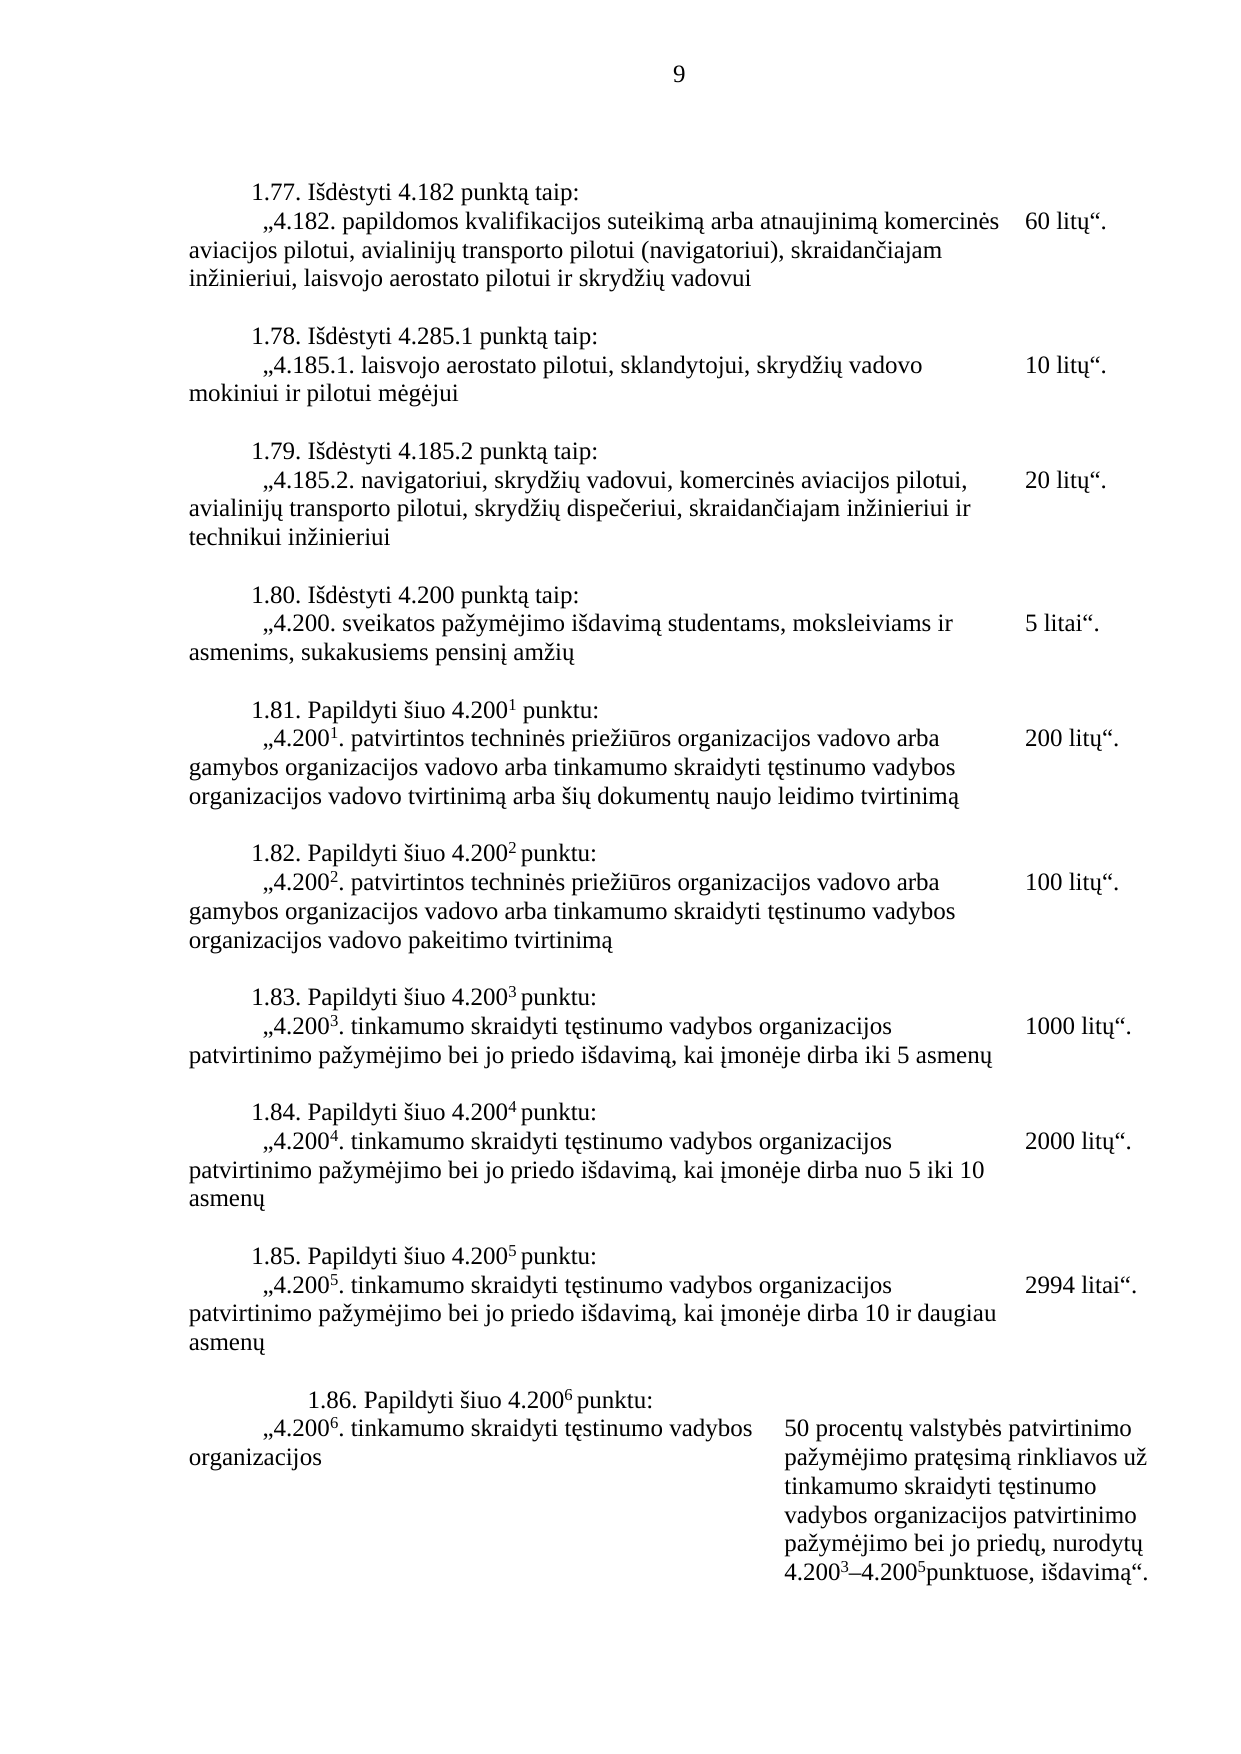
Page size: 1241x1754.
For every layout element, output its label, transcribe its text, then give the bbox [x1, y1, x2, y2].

text 1.77. Išdėstyti 4.182 punktą taip: [177, 177, 1181, 206]
text 1.79. Išdėstyti 4.185.2 punktą taip: [177, 436, 1181, 465]
table_header „4.200. sveikatos pažymėjimo išdavimą studentams, moksleiviams ir asmenims, sukakusiems pensinį amžių [177, 609, 1013, 666]
table_header 20 litų“. [1014, 465, 1181, 551]
text 1.86. Papildyti šiuo 4.2006 punktu: [233, 1385, 1181, 1413]
text 1.85. Papildyti šiuo 4.2005 punktu: [177, 1241, 1181, 1270]
table_header „4.2004. tinkamumo skraidyti tęstinumo vadybos organizacijos patvirtinimo pažymėjimo bei jo priedo išdavimą, kai įmonėje dirba nuo 5 iki 10 asmenų [177, 1126, 1013, 1212]
text 1.82. Papildyti šiuo 4.2002 punktu: [177, 838, 1181, 867]
table_header 60 litų“. [1014, 206, 1181, 292]
table_header 2994 litai“. [1014, 1270, 1181, 1356]
table_header 5 litai“. [1014, 609, 1181, 666]
text 1.78. Išdėstyti 4.285.1 punktą taip: [177, 321, 1181, 350]
table_header „4.2005. tinkamumo skraidyti tęstinumo vadybos organizacijos patvirtinimo pažymėjimo bei jo priedo išdavimą, kai įmonėje dirba 10 ir daugiau asmenų [177, 1270, 1013, 1356]
table_header 2000 litų“. [1014, 1126, 1181, 1212]
text 1.83. Papildyti šiuo 4.2003 punktu: [177, 982, 1181, 1011]
table_header 200 litų“. [1014, 724, 1181, 810]
table_header 10 litų“. [1014, 350, 1181, 407]
table_header 50 procentų valstybės patvirtinimo pažymėjimo pratęsimą rinkliavos už tinkamumo skraidyti tęstinumo vadybos organizacijos patvirtinimo pažymėjimo bei jo priedų, nurodytų 4.2003–4.2005punktuose, išdavimą“. [773, 1414, 1181, 1590]
text 1.81. Papildyti šiuo 4.2001 punktu: [177, 695, 1181, 723]
table_header „4.2002. patvirtintos techninės priežiūros organizacijos vadovo arba gamybos organizacijos vadovo arba tinkamumo skraidyti tęstinumo vadybos organizacijos vadovo pakeitimo tvirtinimą [177, 867, 1013, 953]
table_header „4.185.2. navigatoriui, skrydžių vadovui, komercinės aviacijos pilotui, avialinijų transporto pilotui, skrydžių dispečeriui, skraidančiajam inžinieriui ir technikui inžinieriui [177, 465, 1013, 551]
text 1.80. Išdėstyti 4.200 punktą taip: [177, 580, 1181, 608]
table_header „4.182. papildomos kvalifikacijos suteikimą arba atnaujinimą komercinės aviacijos pilotui, avialinijų transporto pilotui (navigatoriui), skraidančiajam inžinieriui, laisvojo aerostato pilotui ir skrydžių vadovui [177, 206, 1013, 292]
table_header „4.185.1. laisvojo aerostato pilotui, sklandytojui, skrydžių vadovo mokiniui ir pilotui mėgėjui [177, 350, 1013, 407]
table_header 100 litų“. [1014, 867, 1181, 953]
table_header „4.2003. tinkamumo skraidyti tęstinumo vadybos organizacijos patvirtinimo pažymėjimo bei jo priedo išdavimą, kai įmonėje dirba iki 5 asmenų [177, 1011, 1013, 1068]
table_header „4.2001. patvirtintos techninės priežiūros organizacijos vadovo arba gamybos organizacijos vadovo arba tinkamumo skraidyti tęstinumo vadybos organizacijos vadovo tvirtinimą arba šių dokumentų naujo leidimo tvirtinimą [177, 724, 1013, 810]
table_header 1000 litų“. [1014, 1011, 1181, 1068]
text 1.84. Papildyti šiuo 4.2004 punktu: [177, 1097, 1181, 1126]
table_header „4.2006. tinkamumo skraidyti tęstinumo vadybos organizacijos [177, 1414, 773, 1590]
